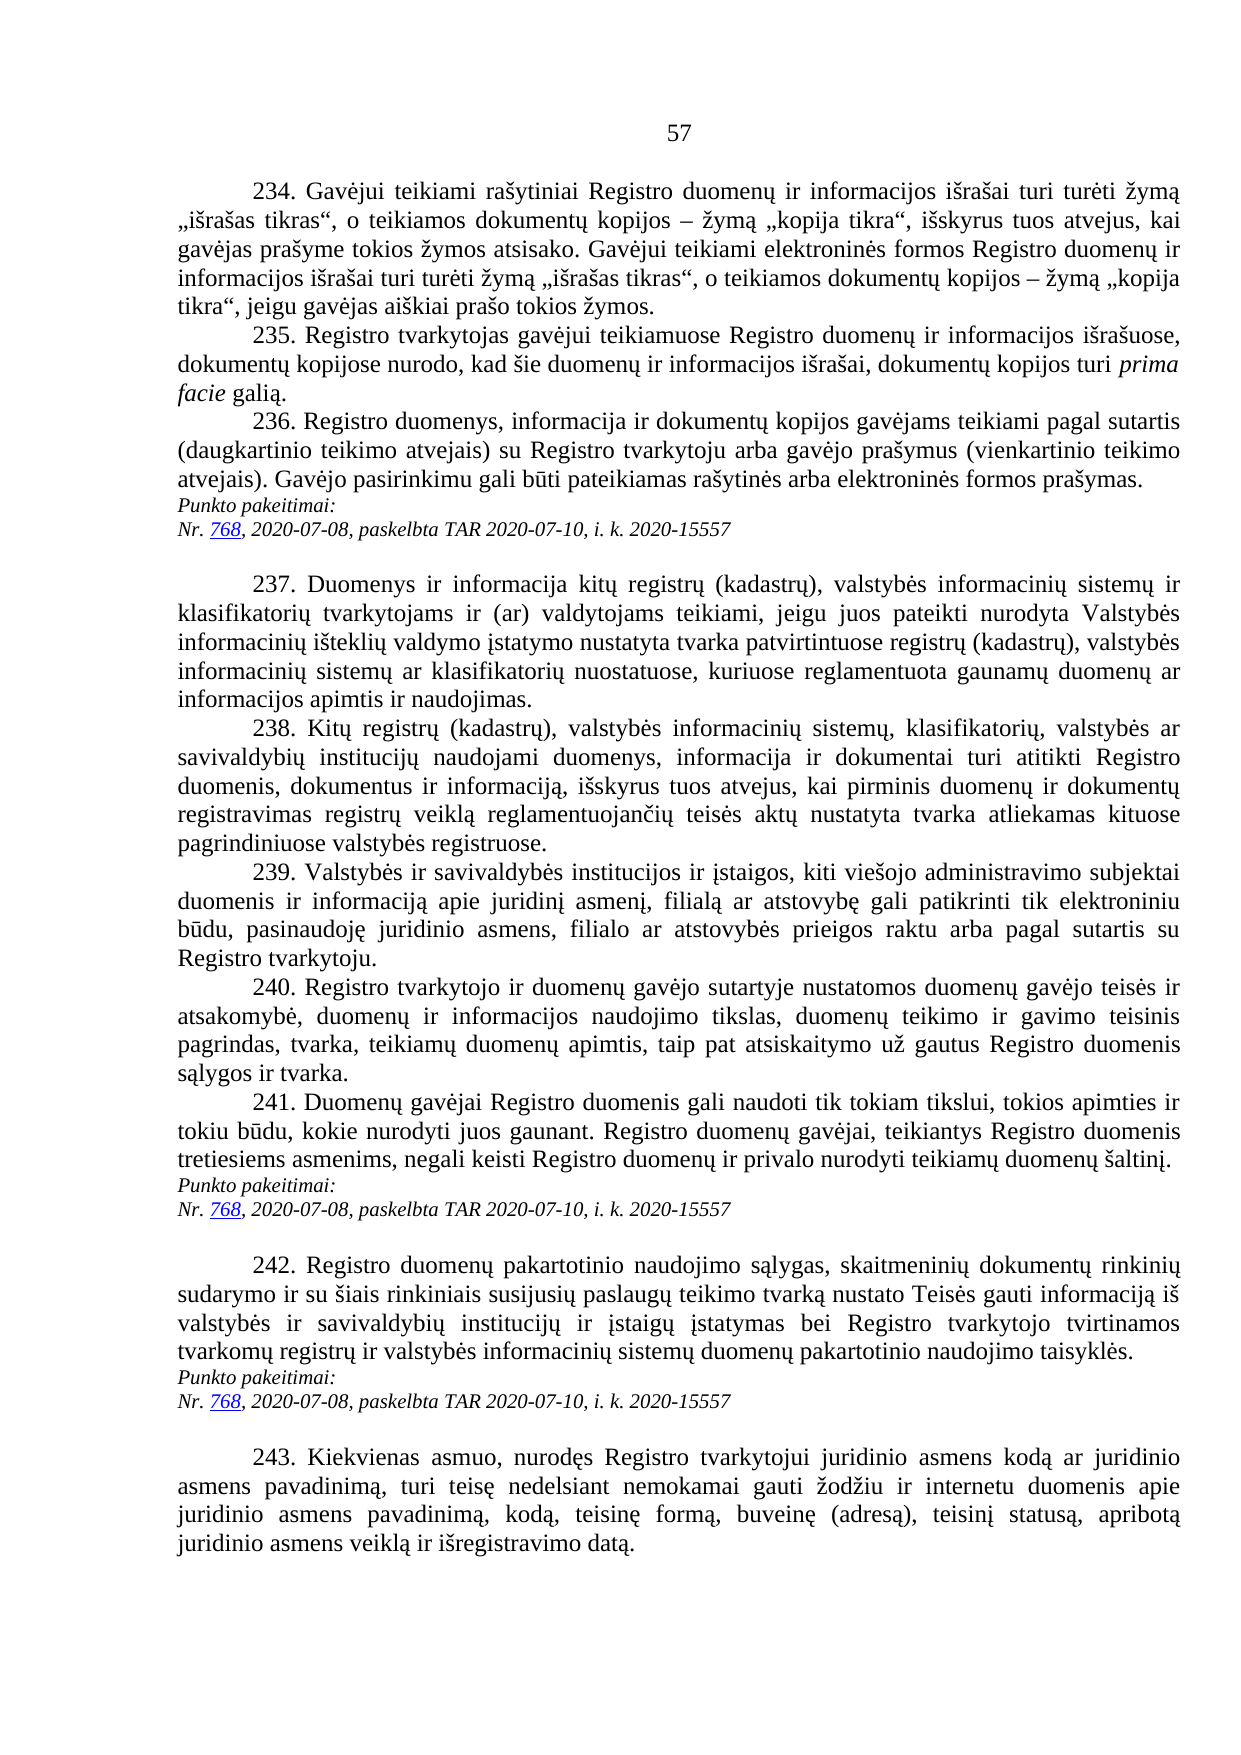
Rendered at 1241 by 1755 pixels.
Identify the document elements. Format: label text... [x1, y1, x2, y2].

text 234. Gavėjui teikiami rašytiniai Registro duomenų ir informacijos išrašai turi turėti žymą „išrašas tikras“, o teikiamos dokumentų kopijos – žymą „kopija tikra“, išskyrus tuos atvejus, kai gavėjas prašyme tokios žymos atsisako. Gavėjui teikiami elektroninės formos Registro duomenų ir informacijos išrašai turi turėti žymą „išrašas tikras“, o teikiamos dokumentų kopijos – žymą „kopija tikra“, jeigu gavėjas aiškiai prašo tokios žymos. [177, 176, 1181, 320]
text Nr. 768, 2020-07-08, paskelbta TAR 2020-07-10, i. k. 2020-15557 [177, 517, 1181, 541]
text Punkto pakeitimai: [177, 493, 1181, 517]
text Punkto pakeitimai: [177, 1173, 1181, 1197]
text Punkto pakeitimai: [177, 1365, 1181, 1389]
text 242. Registro duomenų pakartotinio naudojimo sąlygas, skaitmeninių dokumentų rinkinių sudarymo ir su šiais rinkiniais susijusių paslaugų teikimo tvarką nustato Teisės gauti informaciją iš valstybės ir savivaldybių institucijų ir įstaigų įstatymas bei Registro tvarkytojo tvirtinamos tvarkomų registrų ir valstybės informacinių sistemų duomenų pakartotinio naudojimo taisyklės. [177, 1250, 1181, 1365]
text 236. Registro duomenys, informacija ir dokumentų kopijos gavėjams teikiami pagal sutartis (daugkartinio teikimo atvejais) su Registro tvarkytoju arba gavėjo prašymus (vienkartinio teikimo atvejais). Gavėjo pasirinkimu gali būti pateikiamas rašytinės arba elektroninės formos prašymas. [177, 406, 1181, 493]
text 240. Registro tvarkytojo ir duomenų gavėjo sutartyje nustatomos duomenų gavėjo teisės ir atsakomybė, duomenų ir informacijos naudojimo tikslas, duomenų teikimo ir gavimo teisinis pagrindas, tvarka, teikiamų duomenų apimtis, taip pat atsiskaitymo už gautus Registro duomenis sąlygos ir tvarka. [177, 972, 1181, 1087]
text Nr. 768, 2020-07-08, paskelbta TAR 2020-07-10, i. k. 2020-15557 [177, 1389, 1181, 1413]
text 238. Kitų registrų (kadastrų), valstybės informacinių sistemų, klasifikatorių, valstybės ar savivaldybių institucijų naudojami duomenys, informacija ir dokumentai turi atitikti Registro duomenis, dokumentus ir informaciją, išskyrus tuos atvejus, kai pirminis duomenų ir dokumentų registravimas registrų veiklą reglamentuojančių teisės aktų nustatyta tvarka atliekamas kituose pagrindiniuose valstybės registruose. [177, 713, 1181, 857]
text 235. Registro tvarkytojas gavėjui teikiamuose Registro duomenų ir informacijos išrašuose, dokumentų kopijose nurodo, kad šie duomenų ir informacijos išrašai, dokumentų kopijos turi prima facie galią. [177, 320, 1181, 406]
text 237. Duomenys ir informacija kitų registrų (kadastrų), valstybės informacinių sistemų ir klasifikatorių tvarkytojams ir (ar) valdytojams teikiami, jeigu juos pateikti nurodyta Valstybės informacinių išteklių valdymo įstatymo nustatyta tvarka patvirtintuose registrų (kadastrų), valstybės informacinių sistemų ar klasifikatorių nuostatuose, kuriuose reglamentuota gaunamų duomenų ar informacijos apimtis ir naudojimas. [177, 569, 1181, 713]
text 243. Kiekvienas asmuo, nurodęs Registro tvarkytojui juridinio asmens kodą ar juridinio asmens pavadinimą, turi teisę nedelsiant nemokamai gauti žodžiu ir internetu duomenis apie juridinio asmens pavadinimą, kodą, teisinę formą, buveinę (adresą), teisinį statusą, apribotą juridinio asmens veiklą ir išregistravimo datą. [177, 1442, 1181, 1557]
text 241. Duomenų gavėjai Registro duomenis gali naudoti tik tokiam tikslui, tokios apimties ir tokiu būdu, kokie nurodyti juos gaunant. Registro duomenų gavėjai, teikiantys Registro duomenis tretiesiems asmenims, negali keisti Registro duomenų ir privalo nurodyti teikiamų duomenų šaltinį. [177, 1087, 1181, 1173]
text 239. Valstybės ir savivaldybės institucijos ir įstaigos, kiti viešojo administravimo subjektai duomenis ir informaciją apie juridinį asmenį, filialą ar atstovybę gali patikrinti tik elektroniniu būdu, pasinaudoję juridinio asmens, filialo ar atstovybės prieigos raktu arba pagal sutartis su Registro tvarkytoju. [177, 857, 1181, 972]
text Nr. 768, 2020-07-08, paskelbta TAR 2020-07-10, i. k. 2020-15557 [177, 1197, 1181, 1221]
